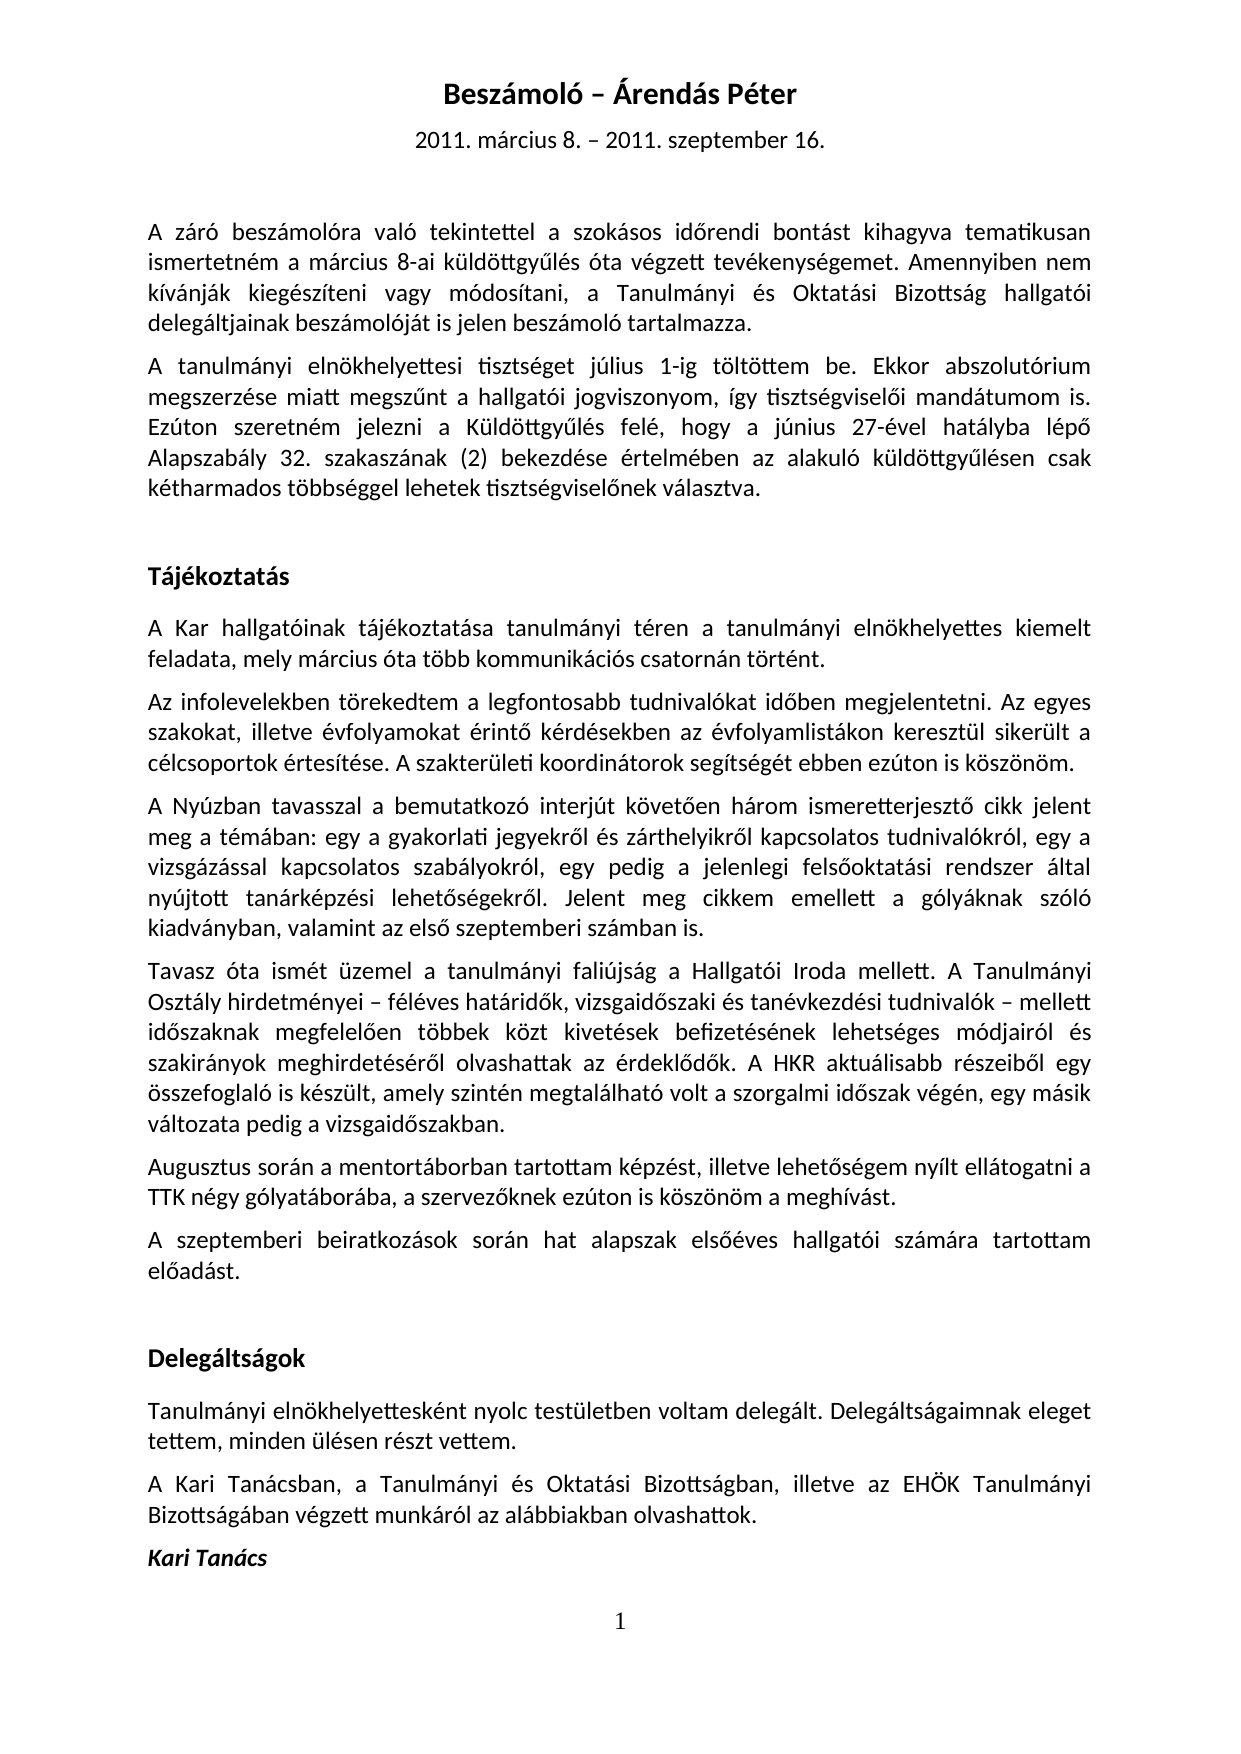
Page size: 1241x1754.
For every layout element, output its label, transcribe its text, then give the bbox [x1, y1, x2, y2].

text 2011. március 8. – 2011. szeptember 16. [148, 124, 1093, 155]
text A záró beszámolóra való tekintettel a szokásos időrendi bontást kihagyva tematikusan ismertetném a március 8-ai küldöttgyűlés óta végzett tevékenységemet. Amennyiben nem kívánják kiegészíteni vagy módosítani, a Tanulmányi és Oktatási Bizottság hallgatói delegáltjainak beszámolóját is jelen beszámoló tartalmazza. [148, 216, 1093, 338]
text Augusztus során a mentortáborban tartottam képzést, illetve lehetőségem nyílt ellátogatni a TTK négy gólyatáborába, a szervezőknek ezúton is köszönöm a meghívást. [148, 1151, 1093, 1212]
text Tanulmányi elnökhelyettesként nyolc testületben voltam delegált. Delegáltságaimnak eleget tettem, minden ülésen részt vettem. [148, 1395, 1093, 1456]
text A szeptemberi beiratkozások során hat alapszak elsőéves hallgatói számára tartottam előadást. [148, 1224, 1093, 1285]
text A Nyúzban tavasszal a bemutatkozó interjút követően három ismeretterjesztő cikk jelent meg a témában: egy a gyakorlati jegyekről és zárthelyikről kapcsolatos tudnivalókról, egy a vizsgázással kapcsolatos szabályokról, egy pedig a jelenlegi felsőoktatási rendszer által nyújtott tanárképzési lehetőségekről. Jelent meg cikkem emellett a gólyáknak szóló kiadványban, valamint az első szeptemberi számban is. [148, 790, 1093, 943]
text Az infolevelekben törekedtem a legfontosabb tudnivalókat időben megjelentetni. Az egyes szakokat, illetve évfolyamokat érintő kérdésekben az évfolyamlistákon keresztül sikerült a célcsoportok értesítése. A szakterületi koordinátorok segítségét ebben ezúton is köszönöm. [148, 686, 1093, 778]
text Tájékoztatás [148, 559, 1093, 592]
text Tavasz óta ismét üzemel a tanulmányi faliújság a Hallgatói Iroda mellett. A Tanulmányi Osztály hirdetményei – féléves határidők, vizsgaidőszaki és tanévkezdési tudnivalók – mellett időszaknak megfelelően többek közt kivetések befizetésének lehetséges módjairól és szakirányok meghirdetéséről olvashattak az érdeklődők. A HKR aktuálisabb részeiből egy összefoglaló is készült, amely szintén megtalálható volt a szorgalmi időszak végén, egy másik változata pedig a vizsgaidőszakban. [148, 955, 1093, 1138]
text Beszámoló – Árendás Péter [148, 74, 1093, 112]
text A Kar hallgatóinak tájékoztatása tanulmányi téren a tanulmányi elnökhelyettes kiemelt feladata, mely március óta több kommunikációs csatornán történt. [148, 612, 1093, 673]
text A Kari Tanácsban, a Tanulmányi és Oktatási Bizottságban, illetve az EHÖK Tanulmányi Bizottságában végzett munkáról az alábbiakban olvashattok. [148, 1468, 1093, 1529]
text Delegáltságok [148, 1341, 1093, 1374]
text A tanulmányi elnökhelyettesi tisztséget július 1-ig töltöttem be. Ekkor abszolutórium megszerzése miatt megszűnt a hallgatói jogviszonyom, így tisztségviselői mandátumom is. Ezúton szeretném jelezni a Küldöttgyűlés felé, hogy a június 27-ével hatályba lépő Alapszabály 32. szakaszának (2) bekezdése értelmében az alakuló küldöttgyűlésen csak kétharmados többséggel lehetek tisztségviselőnek választva. [148, 351, 1093, 503]
text Kari Tanács [148, 1542, 1093, 1572]
